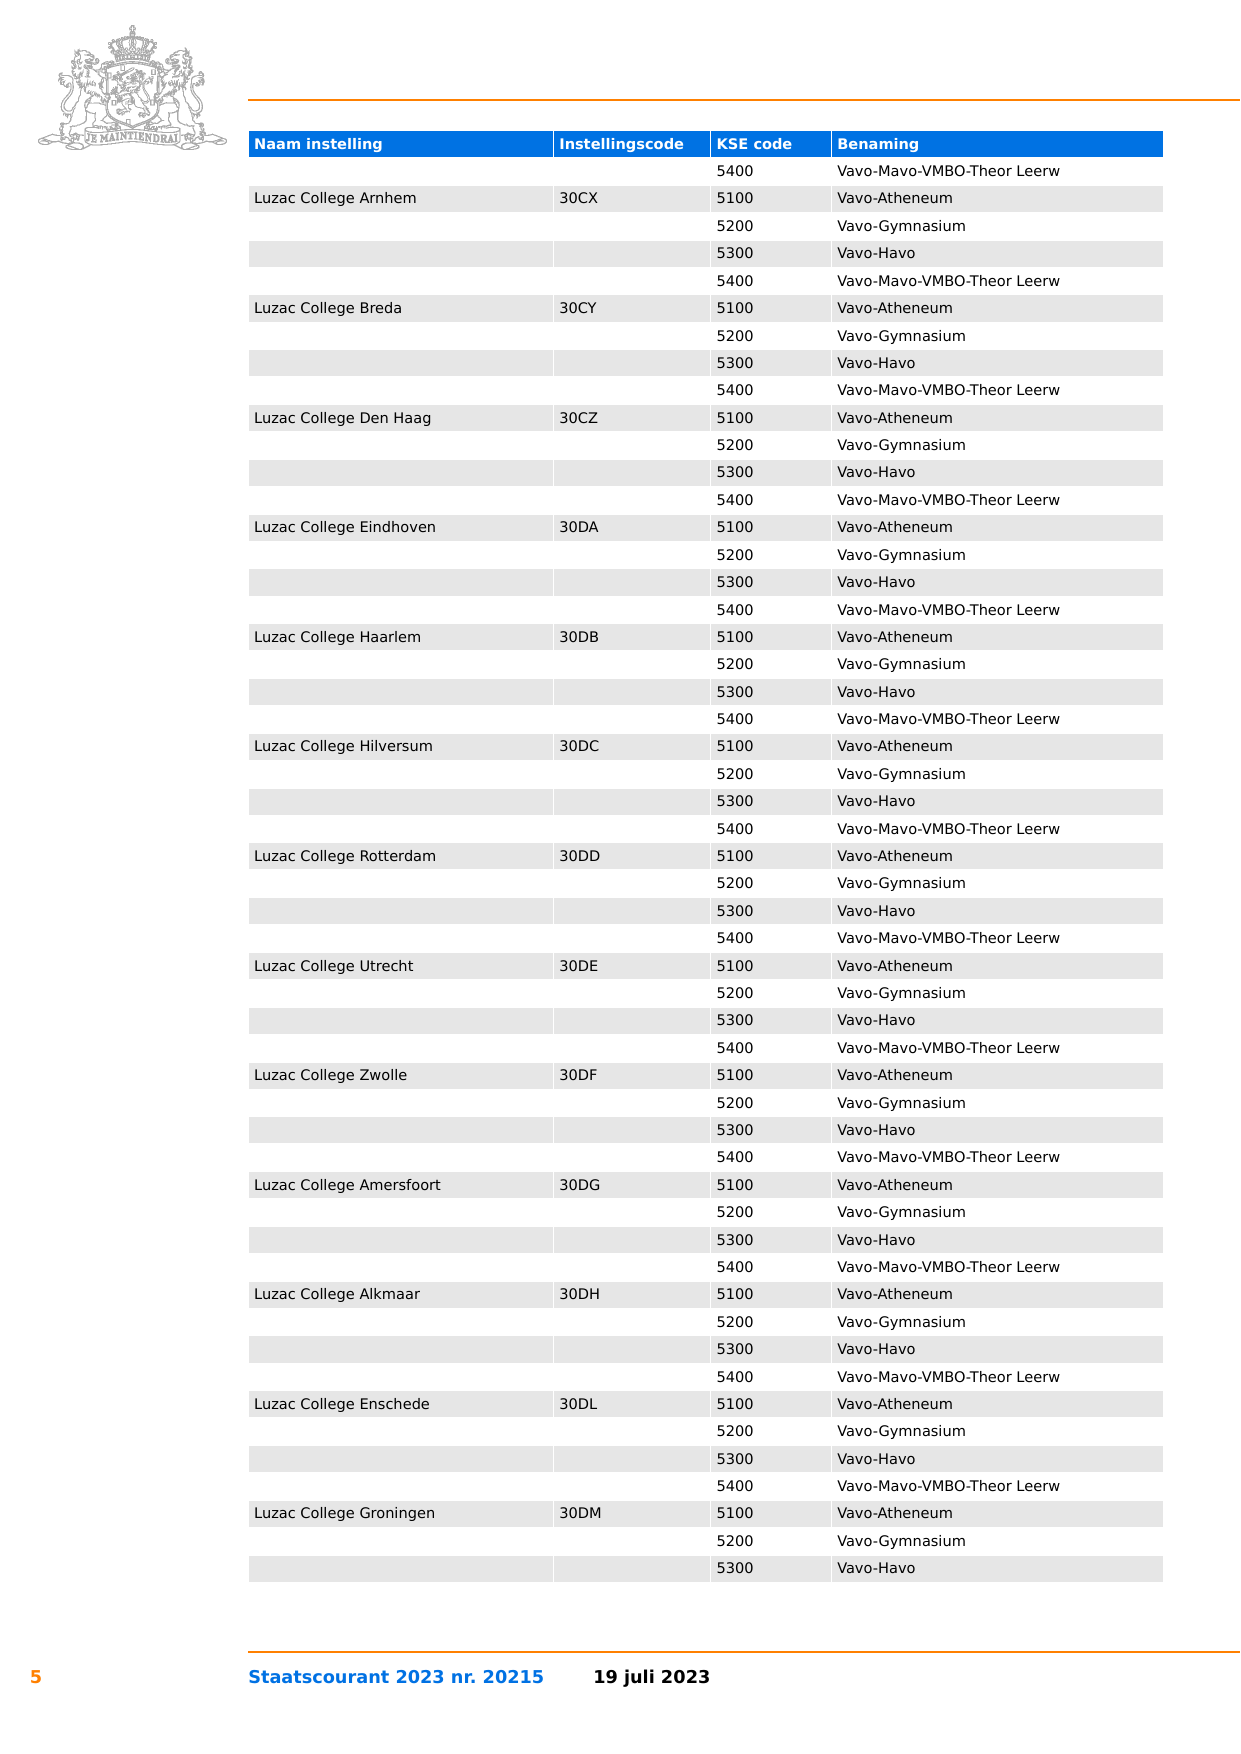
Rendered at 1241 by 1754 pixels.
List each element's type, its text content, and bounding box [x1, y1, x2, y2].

table_cell Vavo-Atheneum [832, 1063, 1163, 1089]
table_cell Luzac College Breda [249, 295, 553, 322]
table_cell 5300 [711, 1227, 831, 1253]
table_cell Vavo-Gymnasium [832, 1419, 1163, 1445]
table_cell [554, 268, 710, 294]
table_cell [554, 323, 710, 349]
table_cell [249, 1008, 553, 1034]
table_cell 5400 [711, 378, 831, 404]
table_cell [249, 1336, 553, 1363]
table_cell 30DD [554, 843, 710, 869]
table_cell 5300 [711, 1117, 831, 1143]
table_cell Vavo-Atheneum [832, 1501, 1163, 1527]
table_cell [249, 1254, 553, 1281]
table_cell Vavo-Gymnasium [832, 542, 1163, 568]
table_cell Vavo-Havo [832, 460, 1163, 486]
table_cell 5200 [711, 980, 831, 1007]
table_cell 5100 [711, 1063, 831, 1089]
table_cell Vavo-Mavo-VMBO-Theor Leerw [832, 1473, 1163, 1500]
table_cell 30DM [554, 1501, 710, 1527]
table_cell [554, 816, 710, 842]
table_cell 5300 [711, 898, 831, 924]
table_cell [249, 542, 553, 568]
table_cell 5100 [711, 734, 831, 760]
table_cell [249, 1364, 553, 1390]
table_header Benaming [832, 131, 1163, 157]
table_cell 5400 [711, 1035, 831, 1061]
table_cell 5300 [711, 569, 831, 596]
table_cell [554, 1008, 710, 1034]
table_cell Vavo-Gymnasium [832, 1309, 1163, 1335]
table_cell [249, 487, 553, 513]
table_cell [554, 925, 710, 952]
table_cell Luzac College Enschede [249, 1391, 553, 1417]
table_cell [554, 350, 710, 376]
table_cell 5200 [711, 213, 831, 239]
table_header KSE code [711, 131, 831, 157]
table_cell Vavo-Mavo-VMBO-Theor Leerw [832, 487, 1163, 513]
table_cell 5400 [711, 158, 831, 185]
table_cell [554, 1035, 710, 1061]
table_cell [249, 1117, 553, 1143]
table_cell Luzac College Groningen [249, 1501, 553, 1527]
table_cell 5400 [711, 1364, 831, 1390]
table_cell [554, 1556, 710, 1582]
table_cell [554, 1145, 710, 1171]
table_cell 5100 [711, 186, 831, 212]
table_cell 5400 [711, 1254, 831, 1281]
table_cell 5400 [711, 1473, 831, 1500]
table_cell [554, 1254, 710, 1281]
table_cell 5300 [711, 789, 831, 815]
table_cell [249, 679, 553, 705]
table_cell Vavo-Havo [832, 1117, 1163, 1143]
table_cell 5200 [711, 542, 831, 568]
table_cell [249, 651, 553, 678]
table_cell [554, 1528, 710, 1554]
table_cell 5300 [711, 679, 831, 705]
table_cell 5200 [711, 1419, 831, 1445]
table_cell [554, 378, 710, 404]
table_cell Luzac College Arnhem [249, 186, 553, 212]
table_cell 5100 [711, 515, 831, 541]
table_cell Vavo-Gymnasium [832, 651, 1163, 678]
table_cell [554, 1364, 710, 1390]
table_cell Vavo-Gymnasium [832, 432, 1163, 459]
table_cell [554, 158, 710, 185]
table_cell Vavo-Atheneum [832, 295, 1163, 322]
table_cell [554, 597, 710, 623]
table_cell [554, 871, 710, 897]
table_cell Vavo-Havo [832, 789, 1163, 815]
table_cell [249, 898, 553, 924]
table_cell 5200 [711, 871, 831, 897]
table_cell 30DA [554, 515, 710, 541]
table_cell Luzac College Den Haag [249, 405, 553, 431]
table_cell [554, 706, 710, 733]
table_cell Vavo-Atheneum [832, 734, 1163, 760]
table_cell [554, 1117, 710, 1143]
table_cell [554, 1090, 710, 1116]
table_cell 5400 [711, 487, 831, 513]
table_cell 5200 [711, 651, 831, 678]
table_cell 5200 [711, 1090, 831, 1116]
table_cell Vavo-Havo [832, 1227, 1163, 1253]
table_cell Luzac College Hilversum [249, 734, 553, 760]
table_cell Vavo-Atheneum [832, 1391, 1163, 1417]
table_cell Vavo-Havo [832, 898, 1163, 924]
table_cell Vavo-Atheneum [832, 1282, 1163, 1308]
table_cell Luzac College Utrecht [249, 953, 553, 979]
table_cell Vavo-Mavo-VMBO-Theor Leerw [832, 597, 1163, 623]
table_cell Vavo-Gymnasium [832, 1199, 1163, 1226]
table_cell [554, 487, 710, 513]
table_cell [249, 268, 553, 294]
table_cell 5200 [711, 761, 831, 787]
table_cell 30CX [554, 186, 710, 212]
table_cell Luzac College Alkmaar [249, 1282, 553, 1308]
table_cell Vavo-Atheneum [832, 1172, 1163, 1198]
table_cell 5200 [711, 1309, 831, 1335]
table_cell [554, 761, 710, 787]
table_cell 30DE [554, 953, 710, 979]
table_cell [554, 1446, 710, 1472]
table_cell [554, 1336, 710, 1363]
table_cell 5400 [711, 816, 831, 842]
table_cell [249, 1035, 553, 1061]
table_cell 5100 [711, 953, 831, 979]
table_cell Vavo-Gymnasium [832, 1090, 1163, 1116]
table_cell Vavo-Havo [832, 1446, 1163, 1472]
table_cell Vavo-Havo [832, 1336, 1163, 1363]
table_cell 5300 [711, 1336, 831, 1363]
table_cell Luzac College Amersfoort [249, 1172, 553, 1198]
table_cell [554, 1473, 710, 1500]
table_cell Vavo-Gymnasium [832, 761, 1163, 787]
table_cell 5200 [711, 323, 831, 349]
table_cell [249, 460, 553, 486]
table_cell [554, 569, 710, 596]
table_cell [249, 789, 553, 815]
table_cell 5300 [711, 241, 831, 267]
table_cell Luzac College Rotterdam [249, 843, 553, 869]
table_cell [554, 980, 710, 1007]
table_cell Vavo-Havo [832, 241, 1163, 267]
table_cell [249, 1473, 553, 1500]
table_cell Vavo-Mavo-VMBO-Theor Leerw [832, 1364, 1163, 1390]
table_cell 30DH [554, 1282, 710, 1308]
table_cell [249, 925, 553, 952]
table_cell 5200 [711, 1528, 831, 1554]
table_cell 30CZ [554, 405, 710, 431]
table_cell Vavo-Gymnasium [832, 1528, 1163, 1554]
table_cell [554, 542, 710, 568]
table_cell Vavo-Atheneum [832, 186, 1163, 212]
table_cell [554, 1419, 710, 1445]
table_cell Vavo-Havo [832, 1008, 1163, 1034]
table_cell Vavo-Havo [832, 1556, 1163, 1582]
table_cell [554, 1309, 710, 1335]
table_cell [249, 378, 553, 404]
table_cell [554, 651, 710, 678]
table_header Instellingscode [554, 131, 710, 157]
table_cell Vavo-Mavo-VMBO-Theor Leerw [832, 925, 1163, 952]
table_cell [554, 789, 710, 815]
table_cell 5200 [711, 1199, 831, 1226]
table_cell [249, 1199, 553, 1226]
table_cell Luzac College Zwolle [249, 1063, 553, 1089]
table_cell 5400 [711, 268, 831, 294]
table_cell [249, 323, 553, 349]
table_cell [249, 871, 553, 897]
table_cell [554, 460, 710, 486]
table_cell 5100 [711, 1172, 831, 1198]
table_cell [249, 597, 553, 623]
picture [38, 25, 227, 150]
table_cell [249, 761, 553, 787]
table_cell Vavo-Atheneum [832, 624, 1163, 650]
table_cell 5300 [711, 350, 831, 376]
table_cell 5400 [711, 597, 831, 623]
table_cell Vavo-Gymnasium [832, 871, 1163, 897]
table_cell [249, 432, 553, 459]
table_cell 5100 [711, 405, 831, 431]
table_cell Vavo-Havo [832, 350, 1163, 376]
table_cell 5100 [711, 843, 831, 869]
table_cell [249, 569, 553, 596]
table_cell [249, 1556, 553, 1582]
table_cell [249, 350, 553, 376]
table_cell [249, 241, 553, 267]
table_cell 30DG [554, 1172, 710, 1198]
table_cell 5300 [711, 1008, 831, 1034]
table_cell Luzac College Eindhoven [249, 515, 553, 541]
table_cell [249, 1090, 553, 1116]
table_cell Vavo-Havo [832, 679, 1163, 705]
table_cell 30DF [554, 1063, 710, 1089]
table_cell 30DB [554, 624, 710, 650]
table_cell Vavo-Atheneum [832, 953, 1163, 979]
table_cell 5300 [711, 1446, 831, 1472]
table_cell Vavo-Mavo-VMBO-Theor Leerw [832, 1145, 1163, 1171]
table_cell Luzac College Haarlem [249, 624, 553, 650]
table_cell [249, 706, 553, 733]
table_cell [249, 1227, 553, 1253]
table_cell [249, 1309, 553, 1335]
table_cell 5100 [711, 1391, 831, 1417]
table_cell 30CY [554, 295, 710, 322]
table_cell [249, 1419, 553, 1445]
table_cell 5300 [711, 1556, 831, 1582]
table_cell [554, 898, 710, 924]
table_cell Vavo-Mavo-VMBO-Theor Leerw [832, 816, 1163, 842]
table_cell Vavo-Gymnasium [832, 213, 1163, 239]
table_cell Vavo-Mavo-VMBO-Theor Leerw [832, 1035, 1163, 1061]
table_cell 30DC [554, 734, 710, 760]
table_cell [249, 213, 553, 239]
table_cell Vavo-Atheneum [832, 405, 1163, 431]
table_cell Vavo-Mavo-VMBO-Theor Leerw [832, 378, 1163, 404]
table_cell 5100 [711, 295, 831, 322]
table_cell 5400 [711, 1145, 831, 1171]
table_cell Vavo-Mavo-VMBO-Theor Leerw [832, 268, 1163, 294]
table_cell 5300 [711, 460, 831, 486]
table_cell [554, 213, 710, 239]
table_cell [554, 241, 710, 267]
table_cell 5400 [711, 925, 831, 952]
table_cell Vavo-Mavo-VMBO-Theor Leerw [832, 1254, 1163, 1281]
table_cell Vavo-Atheneum [832, 515, 1163, 541]
table_cell [249, 1528, 553, 1554]
table_cell Vavo-Atheneum [832, 843, 1163, 869]
table_cell 5200 [711, 432, 831, 459]
table_cell 5100 [711, 1501, 831, 1527]
table_cell 30DL [554, 1391, 710, 1417]
table_cell [554, 1199, 710, 1226]
table_cell Vavo-Mavo-VMBO-Theor Leerw [832, 158, 1163, 185]
table_cell 5400 [711, 706, 831, 733]
table_cell [249, 1446, 553, 1472]
table_cell [554, 679, 710, 705]
table_cell 5100 [711, 624, 831, 650]
table_cell 5100 [711, 1282, 831, 1308]
table_cell Vavo-Havo [832, 569, 1163, 596]
table_cell Vavo-Gymnasium [832, 323, 1163, 349]
table_cell Vavo-Gymnasium [832, 980, 1163, 1007]
table_cell [554, 432, 710, 459]
table_cell [249, 158, 553, 185]
table_cell Vavo-Mavo-VMBO-Theor Leerw [832, 706, 1163, 733]
table_cell [249, 816, 553, 842]
table_cell [249, 980, 553, 1007]
table_header Naam instelling [249, 131, 553, 157]
table_cell [554, 1227, 710, 1253]
table_cell [249, 1145, 553, 1171]
